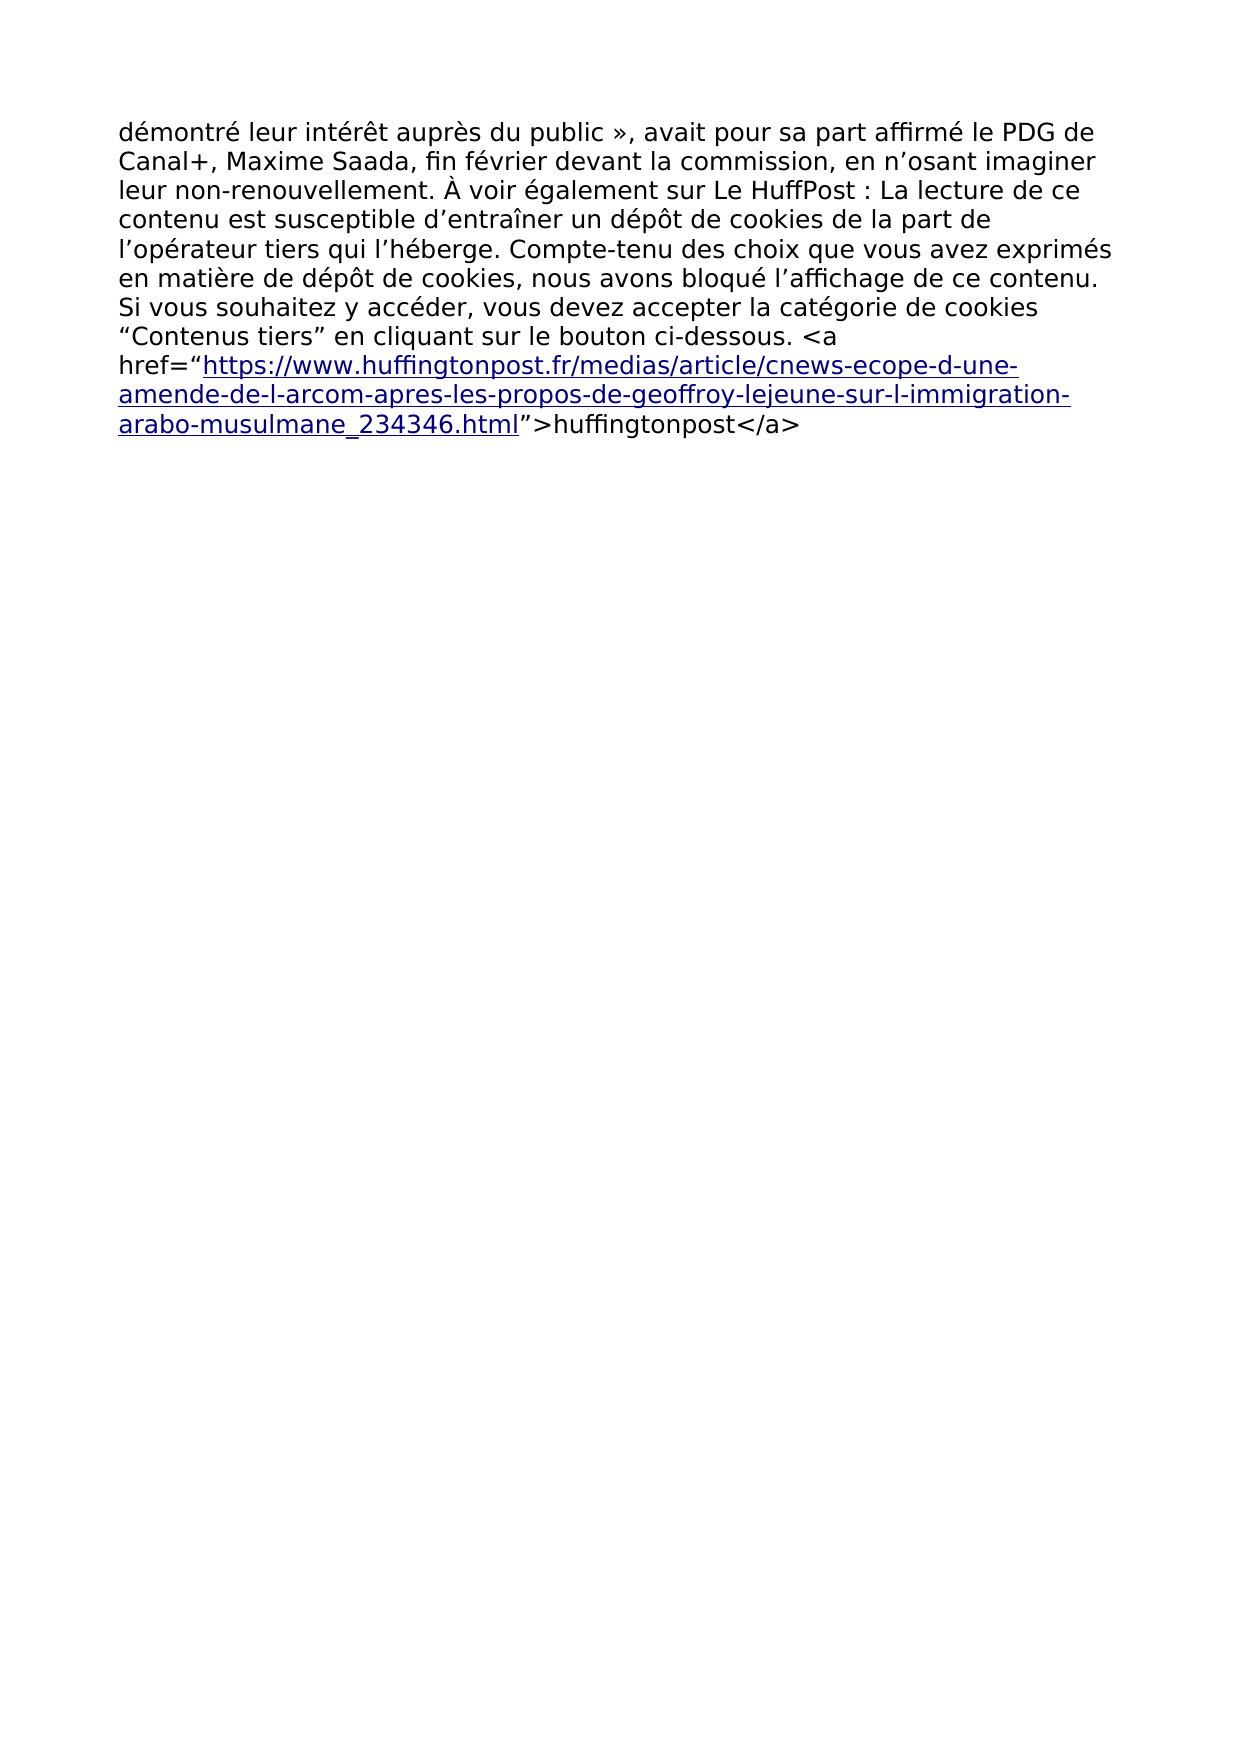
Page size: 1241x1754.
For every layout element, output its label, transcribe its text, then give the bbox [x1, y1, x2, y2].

text démontré leur intérêt auprès du public », avait pour sa part affirmé le PDG de Canal+, Maxime Saada, fin février devant la commission, en n’osant imaginer leur non-renouvellement. À voir également sur Le HuffPost : La lecture de ce contenu est susceptible d’entraîner un dépôt de cookies de la part de l’opérateur tiers qui l’héberge. Compte-tenu des choix que vous avez exprimés en matière de dépôt de cookies, nous avons bloqué l’affichage de ce contenu. Si vous souhaitez y accéder, vous devez accepter la catégorie de cookies “Contenus tiers” en cliquant sur le bouton ci-dessous. <a href=“https://www.huffingtonpost.fr/medias/article/cnews-ecope-d-une-amende-de-l-arcom-apres-les-propos-de-geoffroy-lejeune-sur-l-immigration-arabo-musulmane_234346.html”>huffingtonpost</a> [118, 118, 1122, 439]
